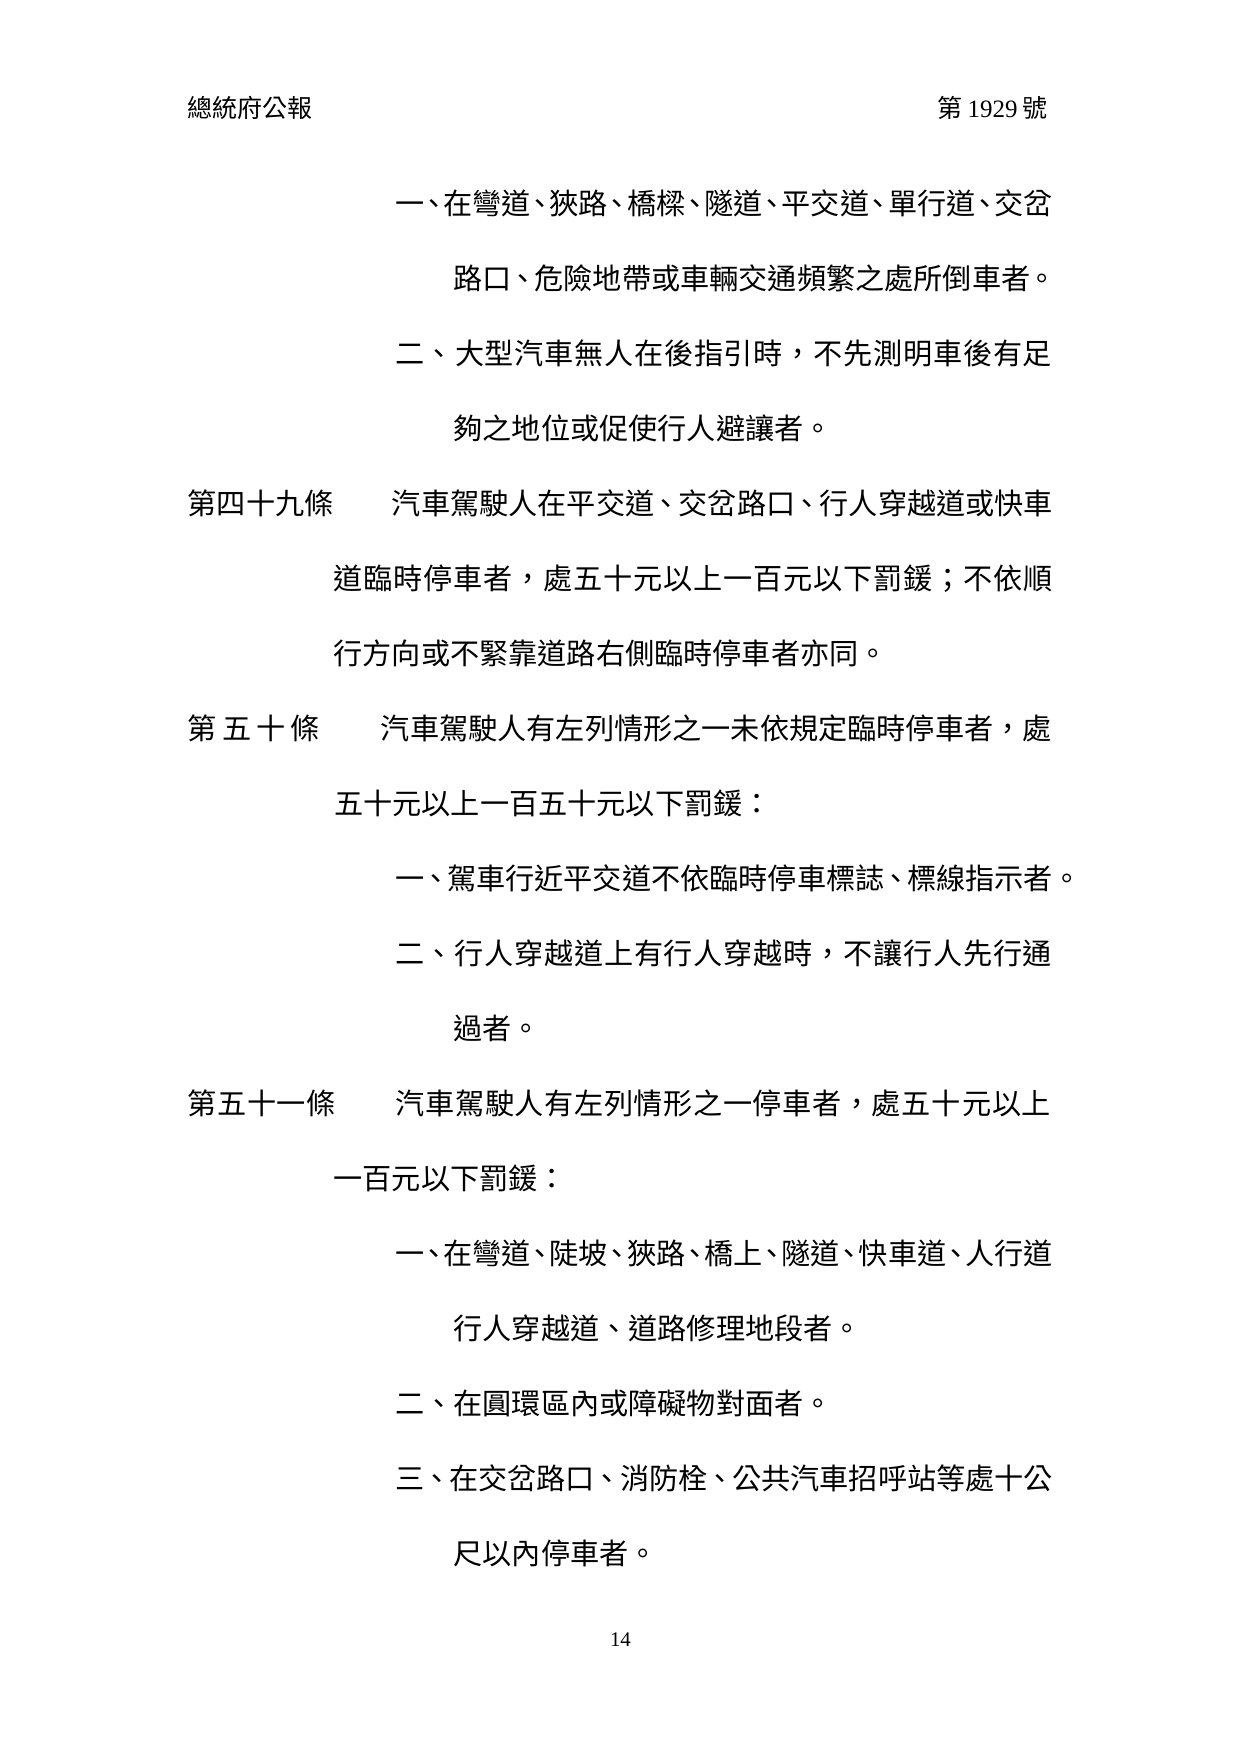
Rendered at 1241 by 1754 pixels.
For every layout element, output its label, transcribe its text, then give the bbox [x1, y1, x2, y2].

text 一、駕車行近平交道不依臨時停車標誌、標線指示者。 [395, 839, 1053, 914]
text 二、行人穿越道上有行人穿越時，不讓行人先行通過者。 [395, 914, 1053, 1064]
text 一、在彎道、狹路、橋樑、隧道、平交道、單行道、交岔路口、危險地帶或車輛交通頻繁之處所倒車者。 [395, 164, 1053, 314]
text 一、在彎道、陡坡、狹路、橋上、隧道、快車道、人行道、行人穿越道、道路修理地段者。 [395, 1214, 1053, 1364]
text 第四十九條 汽車駕駛人在平交道、交岔路口、行人穿越道或快車道臨時停車者，處五十元以上一百元以下罰鍰；不依順行方向或不緊靠道路右側臨時停車者亦同。 [187, 464, 1053, 689]
text 第五十條 汽車駕駛人有左列情形之一未依規定臨時停車者，處五十元以上一百五十元以下罰鍰： [187, 689, 1053, 839]
text 三、在交岔路口、消防栓、公共汽車招呼站等處十公尺以內停車者。 [395, 1439, 1053, 1589]
text 第五十一條 汽車駕駛人有左列情形之一停車者，處五十元以上一百元以下罰鍰： [187, 1064, 1053, 1214]
text 二、大型汽車無人在後指引時，不先測明車後有足夠之地位或促使行人避讓者。 [395, 314, 1053, 464]
text 二、在圓環區內或障礙物對面者。 [395, 1364, 1053, 1439]
